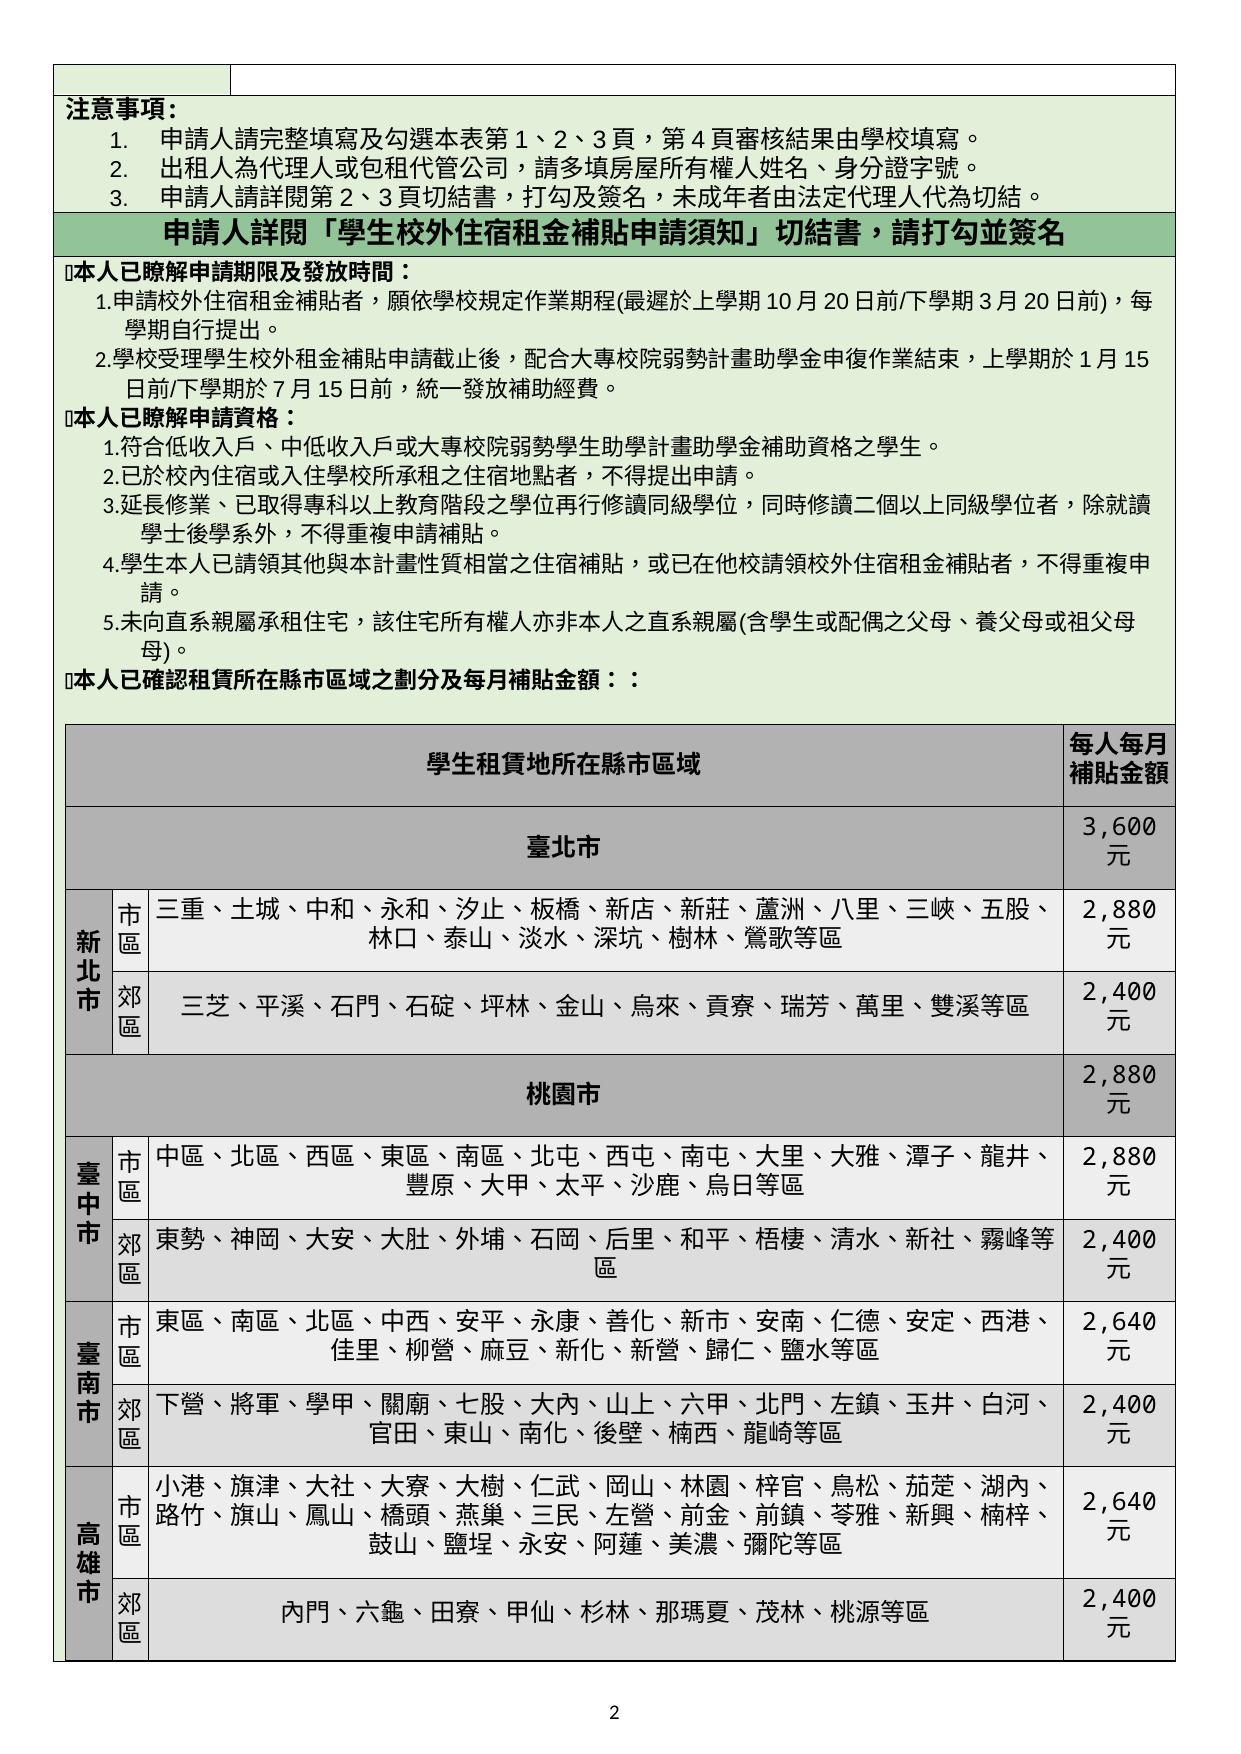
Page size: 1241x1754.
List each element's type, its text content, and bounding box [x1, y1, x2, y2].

table_cell 申請人詳閱「學生校外住宿租金補貼申請須知」切結書，請打勾並簽名 [54, 213, 1175, 256]
table_cell 內門、六龜、田寮、甲仙、杉林、那瑪夏、茂林、桃源等區 [149, 1579, 1063, 1660]
table_cell 臺南市 [66, 1302, 112, 1466]
table_cell 桃園市 [66, 1055, 1063, 1136]
table_cell 2,880元 [1064, 1137, 1175, 1219]
table_header 學生租賃地所在縣市區域 [66, 725, 1063, 806]
table_cell 3,600元 [1064, 807, 1175, 889]
table_cell 三重、土城、中和、永和、汐止、板橋、新店、新莊、蘆洲、八里、三峽、五股、 林口、泰山、淡水、深坑、樹林、鶯歌等區 [149, 890, 1063, 971]
table_cell 下營、將軍、學甲、關廟、七股、大內、山上、六甲、北門、左鎮、玉井、白河、 官田、東山、南化、後壁、楠西、龍崎等區 [149, 1385, 1063, 1466]
table_cell [231, 65, 1175, 94]
table_cell 本人已瞭解申請期限及發放時間： 申請校外住宿租金補貼者，願依學校規定作業期程(最遲於上學期10月20日前/下學期3月20日前)，每學期自行提出。 學校受理學生校外租金補貼申請截止後，配合大專校院弱勢計畫助學金申復作業結束，上學期於1月15日前/下學期於7月15日前，統一發放補助經費。 本人已瞭解申請資格： 符合低收入戶、中低收入戶或大專校院弱勢學生助學計畫助學金補助資格之學生。 已於校內住宿或入住學校所承租之住宿地點者，不得提出申請。 延長修業、已取得專科以上教育階段之學位再行修讀同級學位，同時修讀二個以上同級學位者，除就讀學士後學系外，不得重複申請補貼。 學生本人已請領其他與本計畫性質相當之住宿補貼，或已在他校請領校外住宿租金補貼者，不得重複申請。 未向直系親屬承租住宅，該住宅所有權人亦非本人之直系親屬(含學生或配偶之父母、養父母或祖父母母)。 本人已確認租賃所在縣市區域之劃分及每月補貼金額：： 1.各區域詳細補貼金額以「大專校院弱勢學生助學計畫」為準。 2.當學期若無租賃契約或學籍異動情形，則依計畫規定補貼6個月為原則，若有異動，則依租賃契約實際起訖日計算。 本人已瞭解「學校將不定期追蹤關懷、輔導及訪視學生校外租屋狀況」。 本人已瞭解「政府各類住宅補貼將進行勾稽比對」。 本人已瞭解如有下列情事之一，學校將自事實發生之當月份起停止發放租金補貼；已補貼者，學生應主動繳回溢領之租金補貼。涉及刑責者，移送司法機關辦理： 申請資格與本計畫規定不符。 承租住宅為違法出租(法規明定不得出租之房屋)。 違反建築物室內裝修管理辦法規定(如室內裝修妨礙或破壞防火避難設施、消防安全設備及主要構造等)。 申請資料有虛偽不實之情事。 重複申領政府其他住宅補貼。 將承租住宅部分或全部轉租或借予他人居住。 查無實際居住於租賃地點之事實。 冒名頂替或其他不正當方式具領。 本人未完成當學期學業，若其後重讀、復學、再行入學就讀而欲申請校外住宿租金補貼，將扣除溢領金額。 本人已請領租金補貼期間屆滿前，租賃契約消滅而未再租賃其他住宅者，應主動繳回溢領金額；若未主動繳回，經查獲將予以追繳，或於其後有租賃其他住宅，欲再次申請校外住宿租金補貼時，扣除溢領金額。 本人已請領租金補貼期間屆滿前租賃契約消滅，再租賃其他住宅，將簽約後10日內主動檢附新租賃契約予學校；未主動提供新租賃契約，致溢領校外住宿租金補貼者，欲再次申請校外住宿租金補貼時，由學校扣除溢領金額。 本人已瞭解本切結書所有注意事項，以上切結如有不實，願接受學校駁回申請案或停止補貼，並負法律責 任。 學生本人簽名或蓋章，未成年者由法定代理人代為切結 ______________________ 身 分 證 字 號 ______________________ 民國 年 月 日 [54, 257, 1175, 1661]
table_cell 2,400元 [1064, 1220, 1175, 1301]
table_cell 三芝、平溪、石門、石碇、坪林、金山、烏來、貢寮、瑞芳、萬里、雙溪等區 [149, 972, 1063, 1054]
table_cell 2,400元 [1064, 1385, 1175, 1466]
table_cell 郊區 [113, 1579, 148, 1660]
table_cell 市區 [113, 1467, 148, 1578]
table_cell 郊區 [113, 1385, 148, 1466]
table_cell 注意事項: 申請人請完整填寫及勾選本表第1、2、3頁，第4頁審核結果由學校填寫。 出租人為代理人或包租代管公司，請多填房屋所有權人姓名、身分證字號。 申請人請詳閱第2、3頁切結書，打勾及簽名，未成年者由法定代理人代為切結。 [54, 96, 1175, 212]
table_cell 2,400元 [1064, 1579, 1175, 1660]
table_cell 東區、南區、北區、中西、安平、永康、善化、新市、安南、仁德、安定、西港、 佳里、柳營、麻豆、新化、新營、歸仁、鹽水等區 [149, 1302, 1063, 1384]
table_cell 2,880元 [1064, 1055, 1175, 1136]
table_cell 市區 [113, 1302, 148, 1384]
table_cell 新北市 [66, 890, 112, 1054]
table_cell 市區 [113, 890, 148, 971]
table_cell 小港、旗津、大社、大寮、大樹、仁武、岡山、林園、梓官、鳥松、茄萣、湖內、 路竹、旗山、鳳山、橋頭、燕巢、三民、左營、前金、前鎮、苓雅、新興、楠梓、 鼓山、鹽埕、永安、阿蓮、美濃、彌陀等區 [149, 1467, 1063, 1578]
table_cell 2,400元 [1064, 972, 1175, 1054]
table_cell 臺北市 [66, 807, 1063, 889]
table_cell 東勢、神岡、大安、大肚、外埔、石岡、后里、和平、梧棲、清水、新社、霧峰等區 [149, 1220, 1063, 1301]
table_cell 臺中市 [66, 1137, 112, 1301]
table_cell 中區、北區、西區、東區、南區、北屯、西屯、南屯、大里、大雅、潭子、龍井、 豐原、大甲、太平、沙鹿、烏日等區 [149, 1137, 1063, 1219]
table_header 每人每月補貼金額 [1064, 725, 1175, 806]
table_cell 2,640元 [1064, 1467, 1175, 1578]
table_cell [54, 65, 230, 94]
table_cell 郊區 [113, 972, 148, 1054]
table_cell 市區 [113, 1137, 148, 1219]
table_cell 2,640元 [1064, 1302, 1175, 1384]
table_cell 2,880元 [1064, 890, 1175, 971]
table_cell 高雄市 [66, 1467, 112, 1660]
table_cell 郊區 [113, 1220, 148, 1301]
